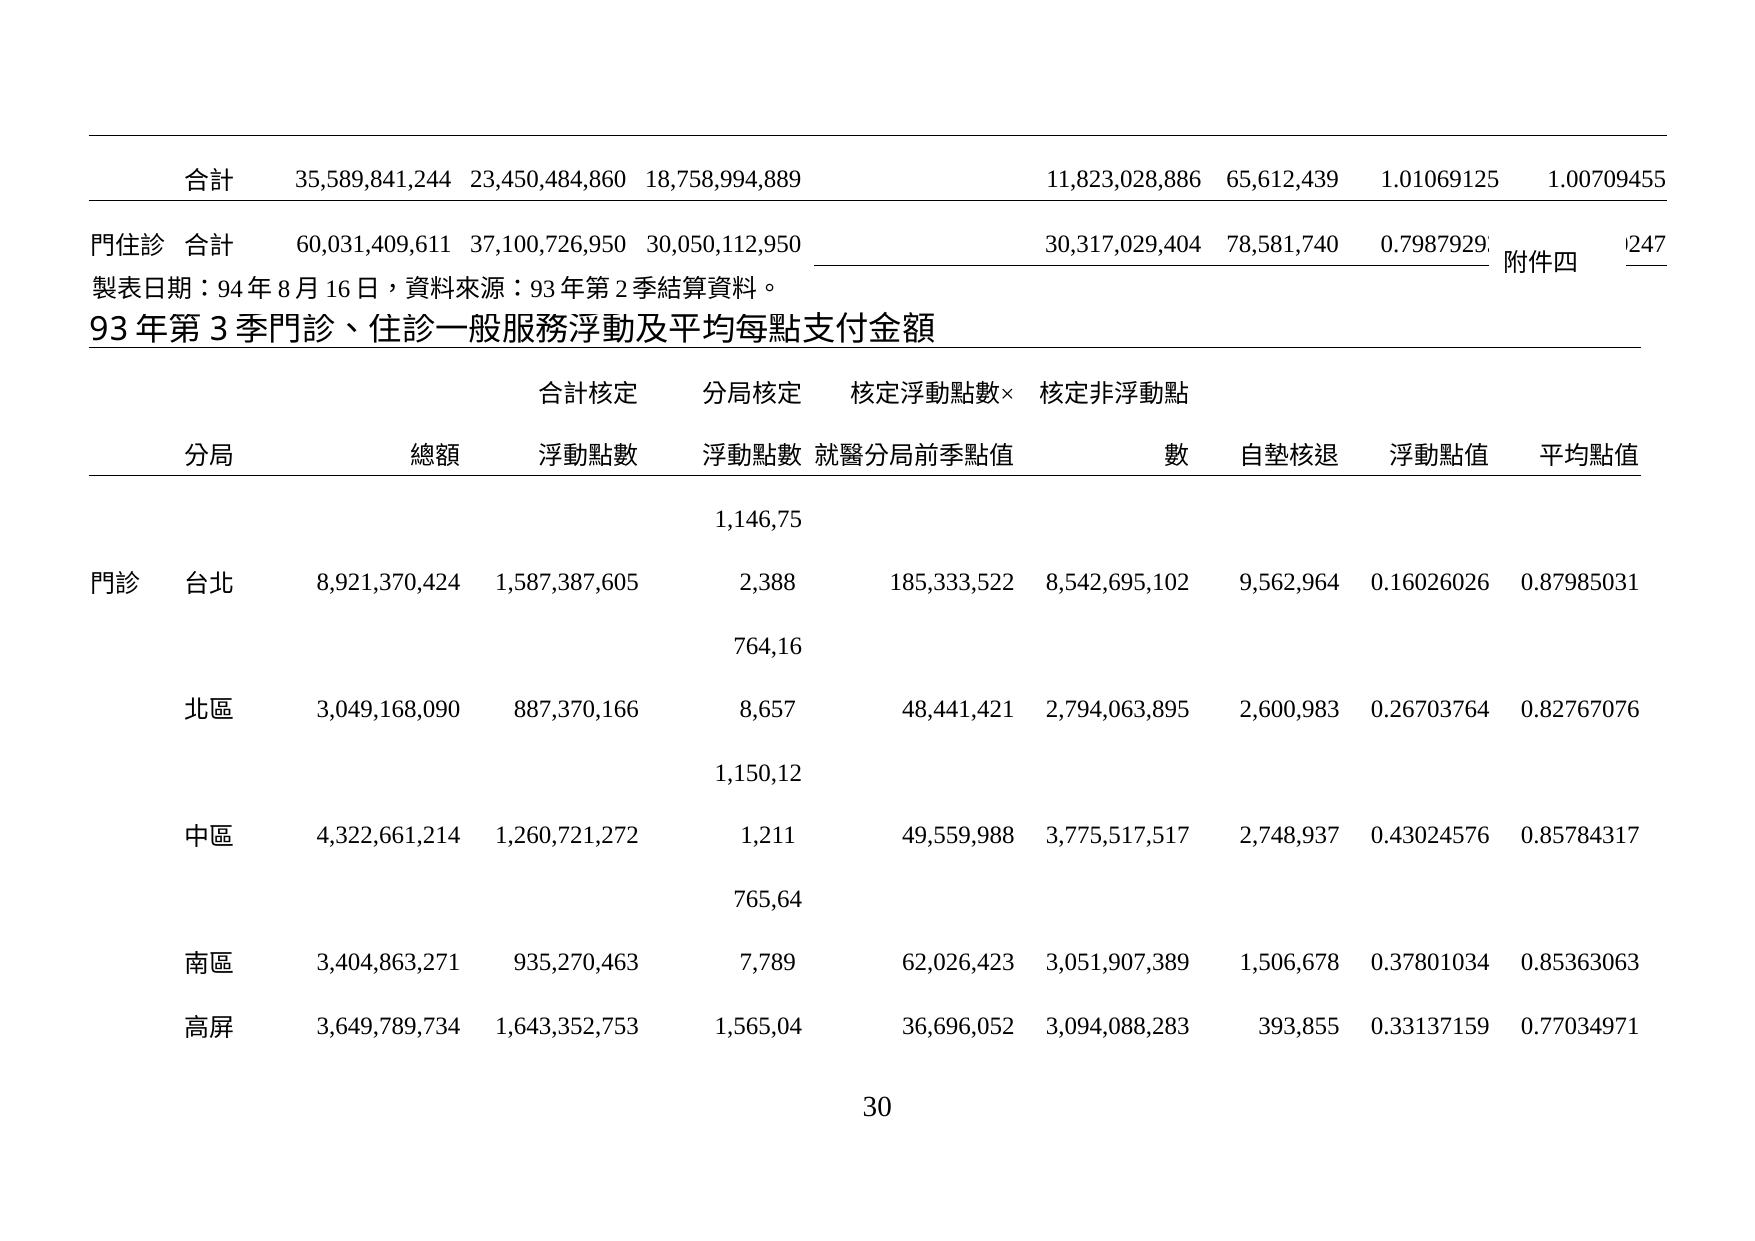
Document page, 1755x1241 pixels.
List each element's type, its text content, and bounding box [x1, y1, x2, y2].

table_cell [89, 729, 182, 855]
table_cell 合計 [183, 136, 265, 200]
table_cell 1,565,04 [640, 982, 803, 1046]
table_header 自墊核退 [1191, 348, 1341, 475]
table_cell 1,506,678 [1191, 855, 1341, 982]
table_cell 3,049,168,090 [295, 602, 462, 729]
table_header 浮動點值 [1341, 348, 1491, 475]
table_cell 36,696,052 [803, 982, 1016, 1046]
table_cell 9,562,964 [1191, 476, 1341, 602]
table_cell 1,260,721,272 [462, 729, 640, 855]
table_header 平均點值 [1491, 348, 1641, 475]
table_cell 37,100,726,950 [453, 201, 628, 261]
table_cell 60,031,409,611 [265, 201, 453, 261]
table_cell 18,758,994,889 [628, 136, 803, 200]
table_cell 1,146,752,388 [640, 476, 803, 602]
table_cell 中區 [183, 729, 295, 855]
table_cell 0.33137159 [1341, 982, 1491, 1046]
table_cell 78,581,740 [1203, 201, 1340, 265]
table_cell 2,794,063,895 [1016, 602, 1191, 729]
table_cell 8,921,370,424 [295, 476, 462, 602]
table_cell 48,441,421 [803, 602, 1016, 729]
table_cell 合計 [183, 201, 265, 261]
table_header 核定浮動點數× 就醫分局前季點值 [803, 348, 1016, 475]
table_header 合計核定 浮動點數 [462, 348, 640, 475]
table_header 分局 [183, 348, 295, 475]
table_cell 764,168,657 [640, 602, 803, 729]
table_cell 393,855 [1191, 982, 1341, 1046]
table_cell [89, 982, 182, 1046]
table_cell 3,404,863,271 [295, 855, 462, 982]
table_cell 4,322,661,214 [295, 729, 462, 855]
table_cell 0.37801034 [1341, 855, 1491, 982]
table_cell 62,026,423 [803, 855, 1016, 982]
table_cell 3,649,789,734 [295, 982, 462, 1046]
text 附件四 [1504, 242, 1611, 278]
table_cell 門住診 [78, 201, 814, 314]
table_cell [803, 201, 1028, 265]
table_cell 0.85784317 [1491, 729, 1641, 855]
table_cell 1.00709455 [1501, 136, 1667, 200]
table_cell 0.43024576 [1341, 729, 1491, 855]
table_cell 0.77034971 [1491, 982, 1641, 1046]
table_cell 2,600,983 [1191, 602, 1341, 729]
table_cell 185,333,522 [803, 476, 1016, 602]
table_cell 3,094,088,283 [1016, 982, 1191, 1046]
table_cell 3,775,517,517 [1016, 729, 1191, 855]
table_cell 0.16026026 [1341, 476, 1491, 602]
table_cell 台北 [183, 476, 295, 602]
table_cell 765,647,789 [640, 855, 803, 982]
table_cell [803, 136, 1028, 200]
table_header 分局核定 浮動點數 [640, 348, 803, 475]
table_cell 0.88940247 [1501, 201, 1667, 265]
table_cell 935,270,463 [462, 855, 640, 982]
table_cell 30,050,112,950 [628, 201, 803, 261]
table_cell 30,317,029,404 [1028, 201, 1203, 265]
table_cell 49,559,988 [803, 729, 1016, 855]
table_cell 門診 [89, 476, 182, 602]
table_header [89, 348, 182, 475]
text 93年第3季門診、住診一般服務浮動及平均每點支付金額 [89, 234, 1666, 347]
table_cell 3,051,907,389 [1016, 855, 1191, 982]
table_cell 65,612,439 [1203, 136, 1340, 200]
table_cell [89, 136, 182, 200]
table_cell 887,370,166 [462, 602, 640, 729]
table_cell 23,450,484,860 [453, 136, 628, 200]
table_header 核定非浮動點數 [1016, 348, 1191, 475]
table_cell 北區 [183, 602, 295, 729]
table_cell 35,589,841,244 [265, 136, 453, 200]
table_cell 0.79879293 [1340, 201, 1501, 265]
table_cell [89, 855, 182, 982]
table_cell 高屏 [183, 982, 295, 1046]
table_cell 0.87985031 [1491, 476, 1641, 602]
table_cell [89, 602, 182, 729]
table_cell 8,542,695,102 [1016, 476, 1191, 602]
table_cell 1,150,121,211 [640, 729, 803, 855]
table_cell 1,587,387,605 [462, 476, 640, 602]
table_cell 1,643,352,753 [462, 982, 640, 1046]
table_cell 0.82767076 [1491, 602, 1641, 729]
table_cell 1.01069125 [1340, 136, 1501, 200]
table_cell 11,823,028,886 [1028, 136, 1203, 200]
table_cell 2,748,937 [1191, 729, 1341, 855]
table_cell 0.26703764 [1341, 602, 1491, 729]
table_cell 南區 [183, 855, 295, 982]
table_cell 0.85363063 [1491, 855, 1641, 982]
table_header 總額 [295, 348, 462, 475]
